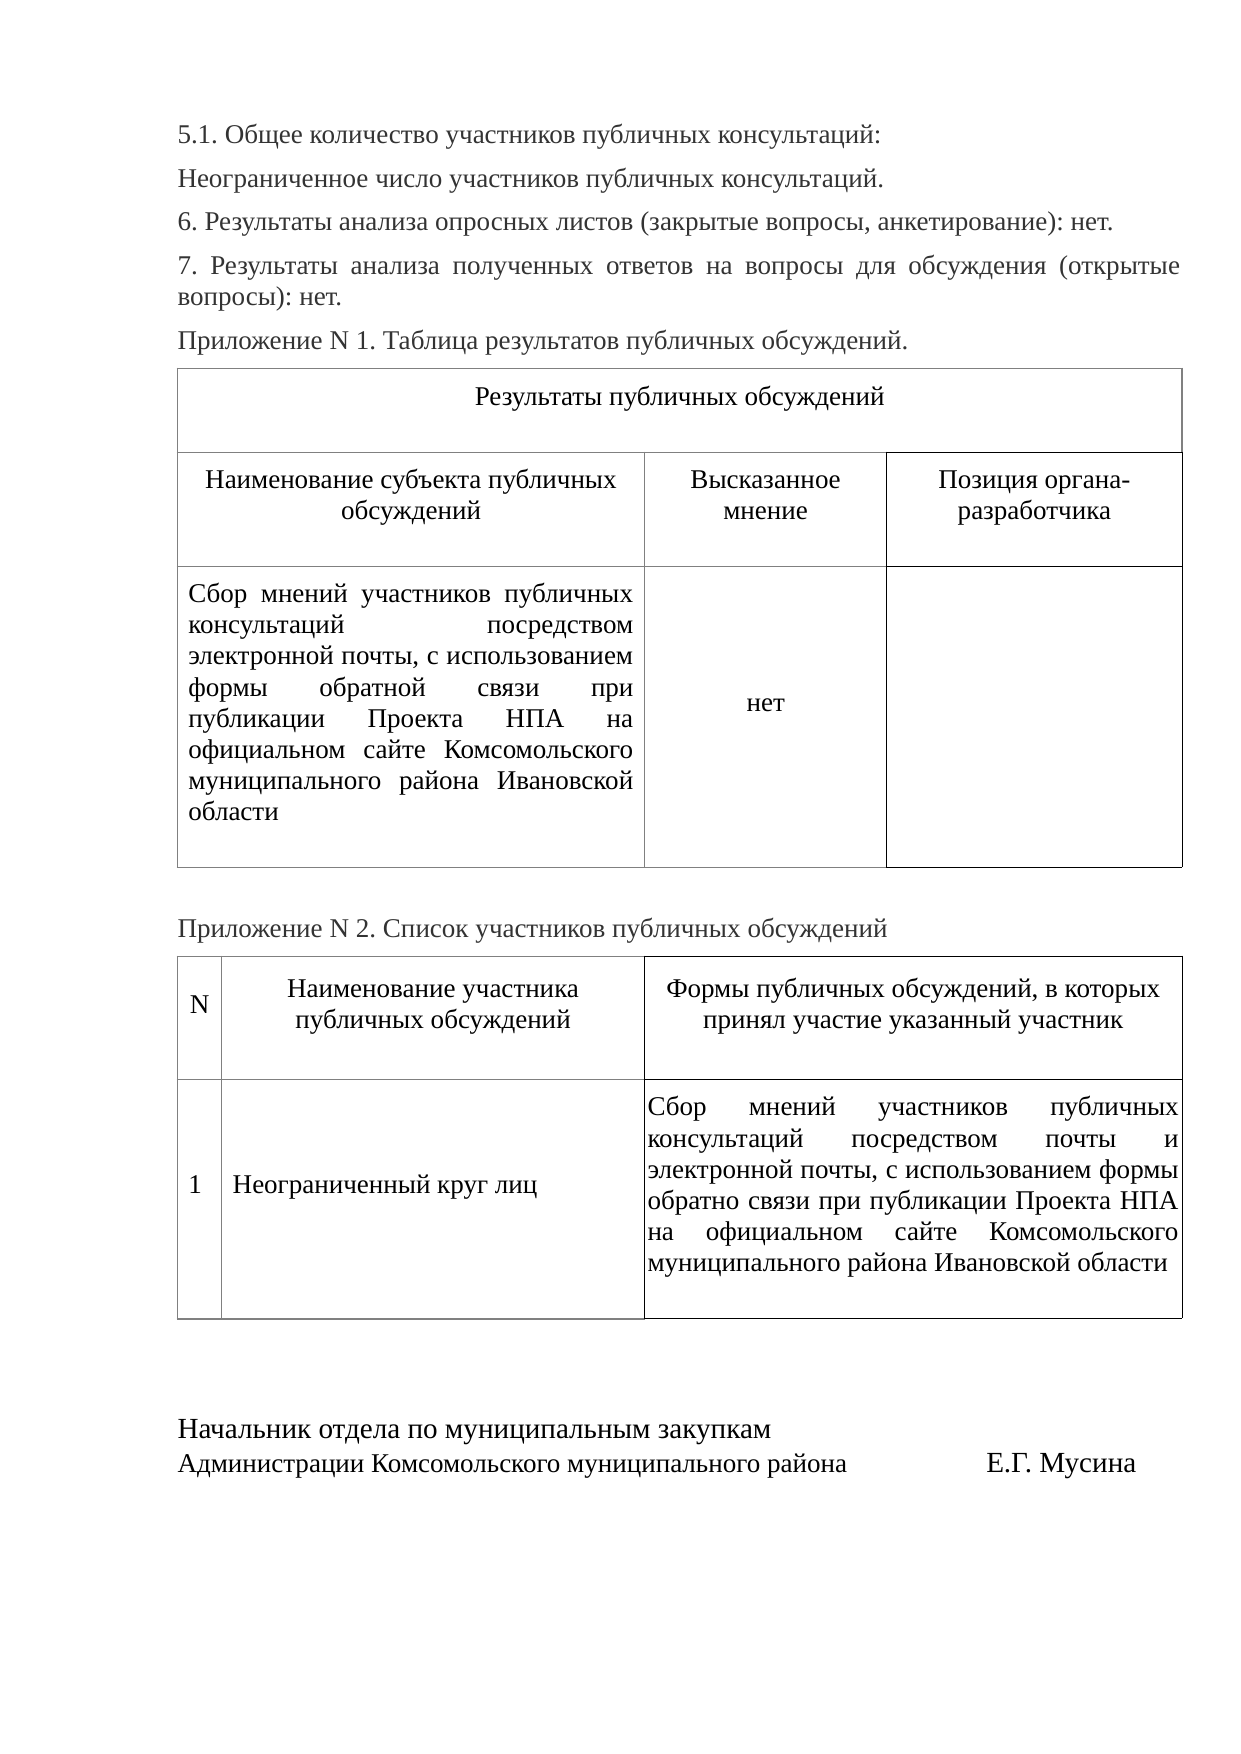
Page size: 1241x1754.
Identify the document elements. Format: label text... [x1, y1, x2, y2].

table_cell Высказанное мнение [645, 453, 886, 566]
table_cell [887, 567, 1182, 867]
text Приложение N 1. Таблица результатов публичных обсуждений. [177, 324, 1181, 355]
table_cell Наименование субъекта публичных обсуждений [178, 453, 644, 566]
text Приложение N 2. Список участников публичных обсуждений [177, 912, 1181, 943]
text 5.1. Общее количество участников публичных консультаций: [177, 118, 1181, 149]
text Начальник отдела по муниципальным закупкам [177, 1411, 1181, 1445]
table_cell 1 [178, 1080, 221, 1318]
table_cell Сбор мнений участников публичных консультаций посредством почты и электронной почты, с использованием формы обратно связи при публикации Проекта НПА на официальном сайте Комсомольского муниципального района Ивановской области [645, 1080, 1182, 1318]
table_header Наименование участника публичных обсуждений [222, 957, 644, 1079]
text 7. Результаты анализа полученных ответов на вопросы для обсуждения (открытые вопросы): нет. [177, 249, 1181, 311]
table_header Результаты публичных обсуждений [178, 369, 1181, 452]
text Неограниченное число участников публичных консультаций. [177, 162, 1181, 193]
table_header N [178, 957, 221, 1079]
text 6. Результаты анализа опросных листов (закрытые вопросы, анкетирование): нет. [177, 205, 1181, 237]
table_cell Сбор мнений участников публичных консультаций посредством электронной почты, с использованием формы обратной связи при публикации Проекта НПА на официальном сайте Комсомольского муниципального района Ивановской области [178, 567, 644, 867]
table_header Формы публичных обсуждений, в которых принял участие указанный участник [645, 957, 1182, 1079]
table_cell Позиция органа-разработчика [887, 453, 1182, 566]
table_cell нет [645, 567, 886, 867]
text Администрации Комсомольского муниципального района Е.Г. Мусина [177, 1445, 1181, 1478]
table_cell Неограниченный круг лиц [222, 1080, 644, 1318]
